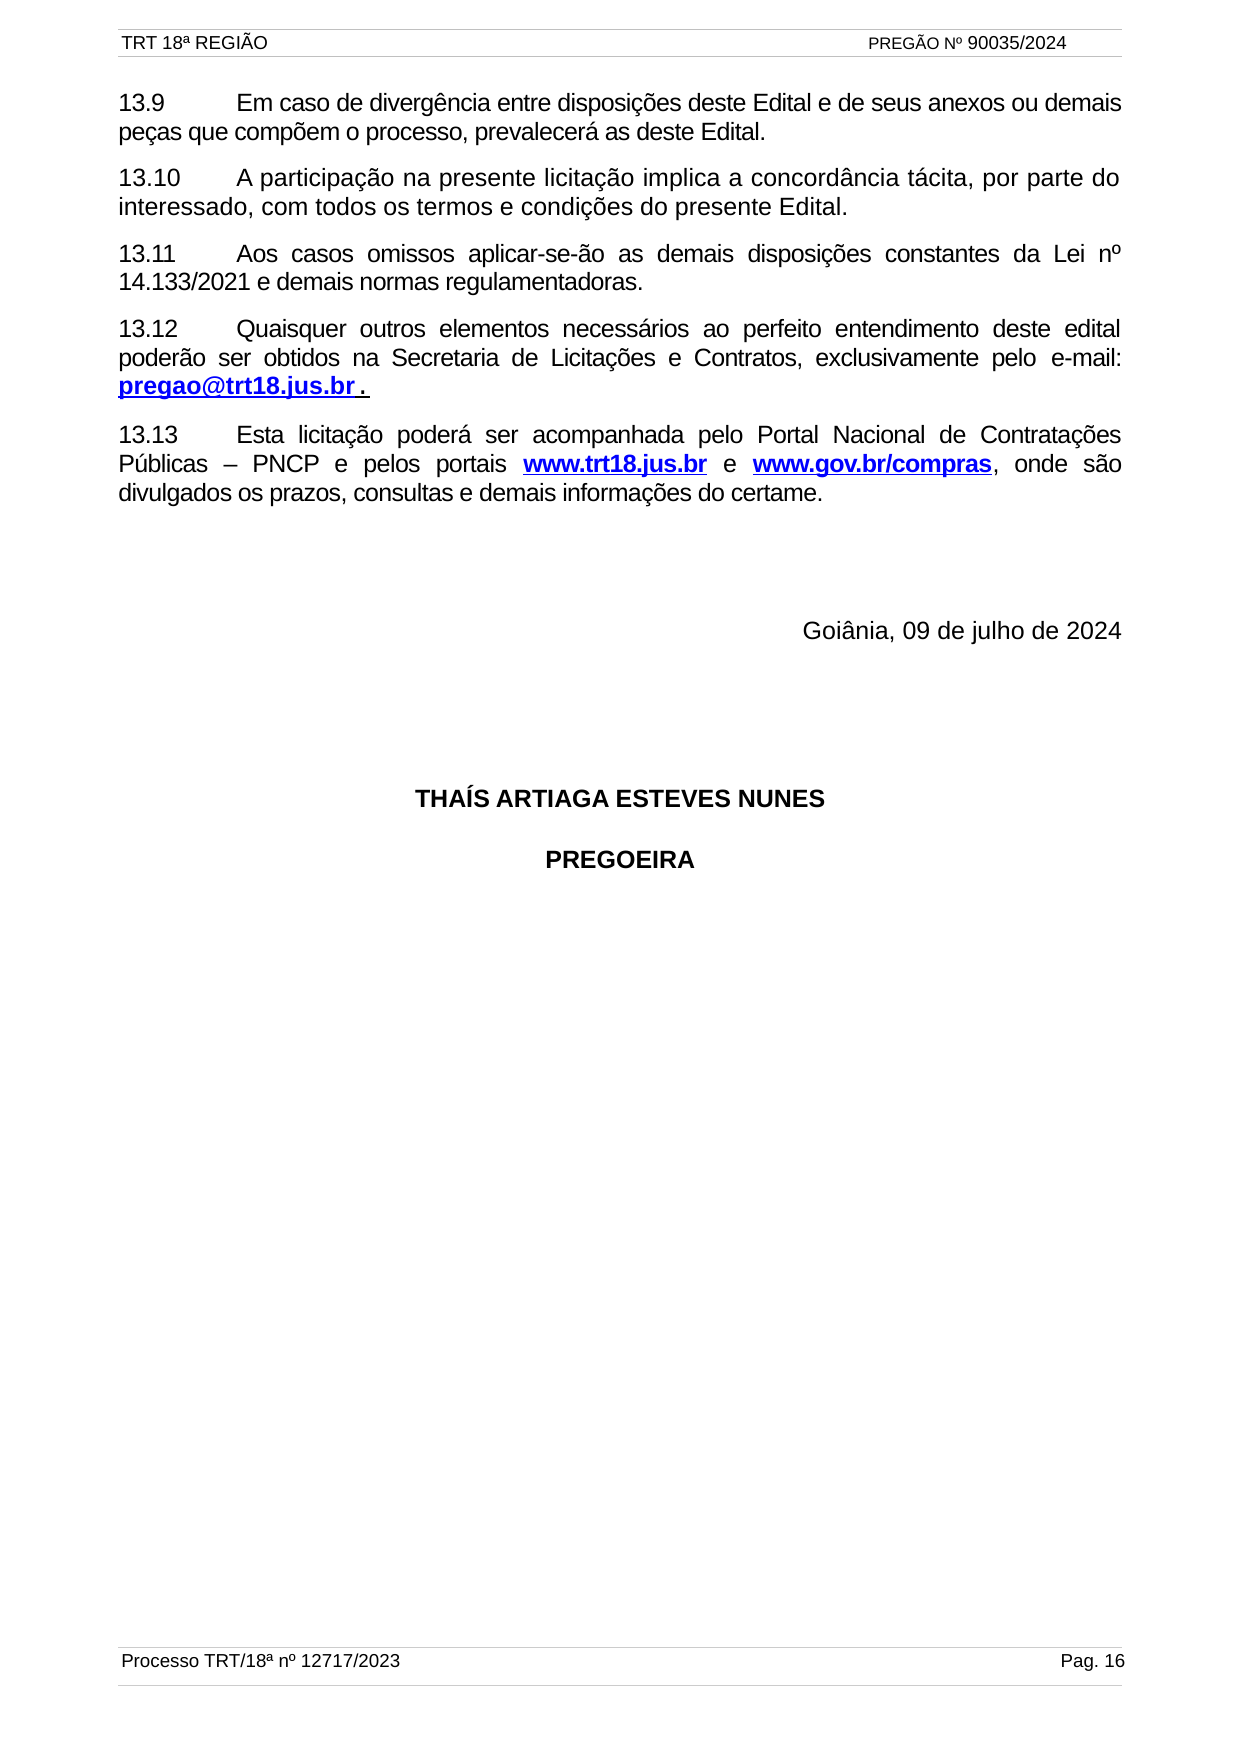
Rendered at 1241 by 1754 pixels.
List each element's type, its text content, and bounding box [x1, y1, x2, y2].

text 13.9 Em caso de divergência entre disposições deste Edital e de seus anexos ou demais peças que compõem o processo, prevalecerá as deste Edital. [118, 88, 1122, 146]
text 13.12 Quaisquer outros elementos necessários ao perfeito entendimento deste edital poderão ser obtidos na Secretaria de Licitações e Contratos, exclusivamente pelo e-mail: pregao@trt18.jus.br. [118, 314, 1122, 402]
text THAÍS ARTIAGA ESTEVES NUNES [118, 784, 1122, 813]
text PREGOEIRA [118, 845, 1122, 874]
text 13.13 Esta licitação poderá ser acompanhada pelo Portal Nacional de Contratações Públicas – PNCP e pelos portais www.trt18.jus.br e www.gov.br/compras, onde são divulgados os prazos, consultas e demais informações do certame. [118, 420, 1122, 506]
text 13.10 A participação na presente licitação implica a concordância tácita, por parte do interessado, com todos os termos e condições do presente Edital. [118, 163, 1122, 221]
text Goiânia, 09 de julho de 2024 [118, 616, 1122, 645]
text 13.11 Aos casos omissos aplicar-se-ão as demais disposições constantes da Lei nº 14.133/2021 e demais normas regulamentadoras. [118, 239, 1122, 296]
